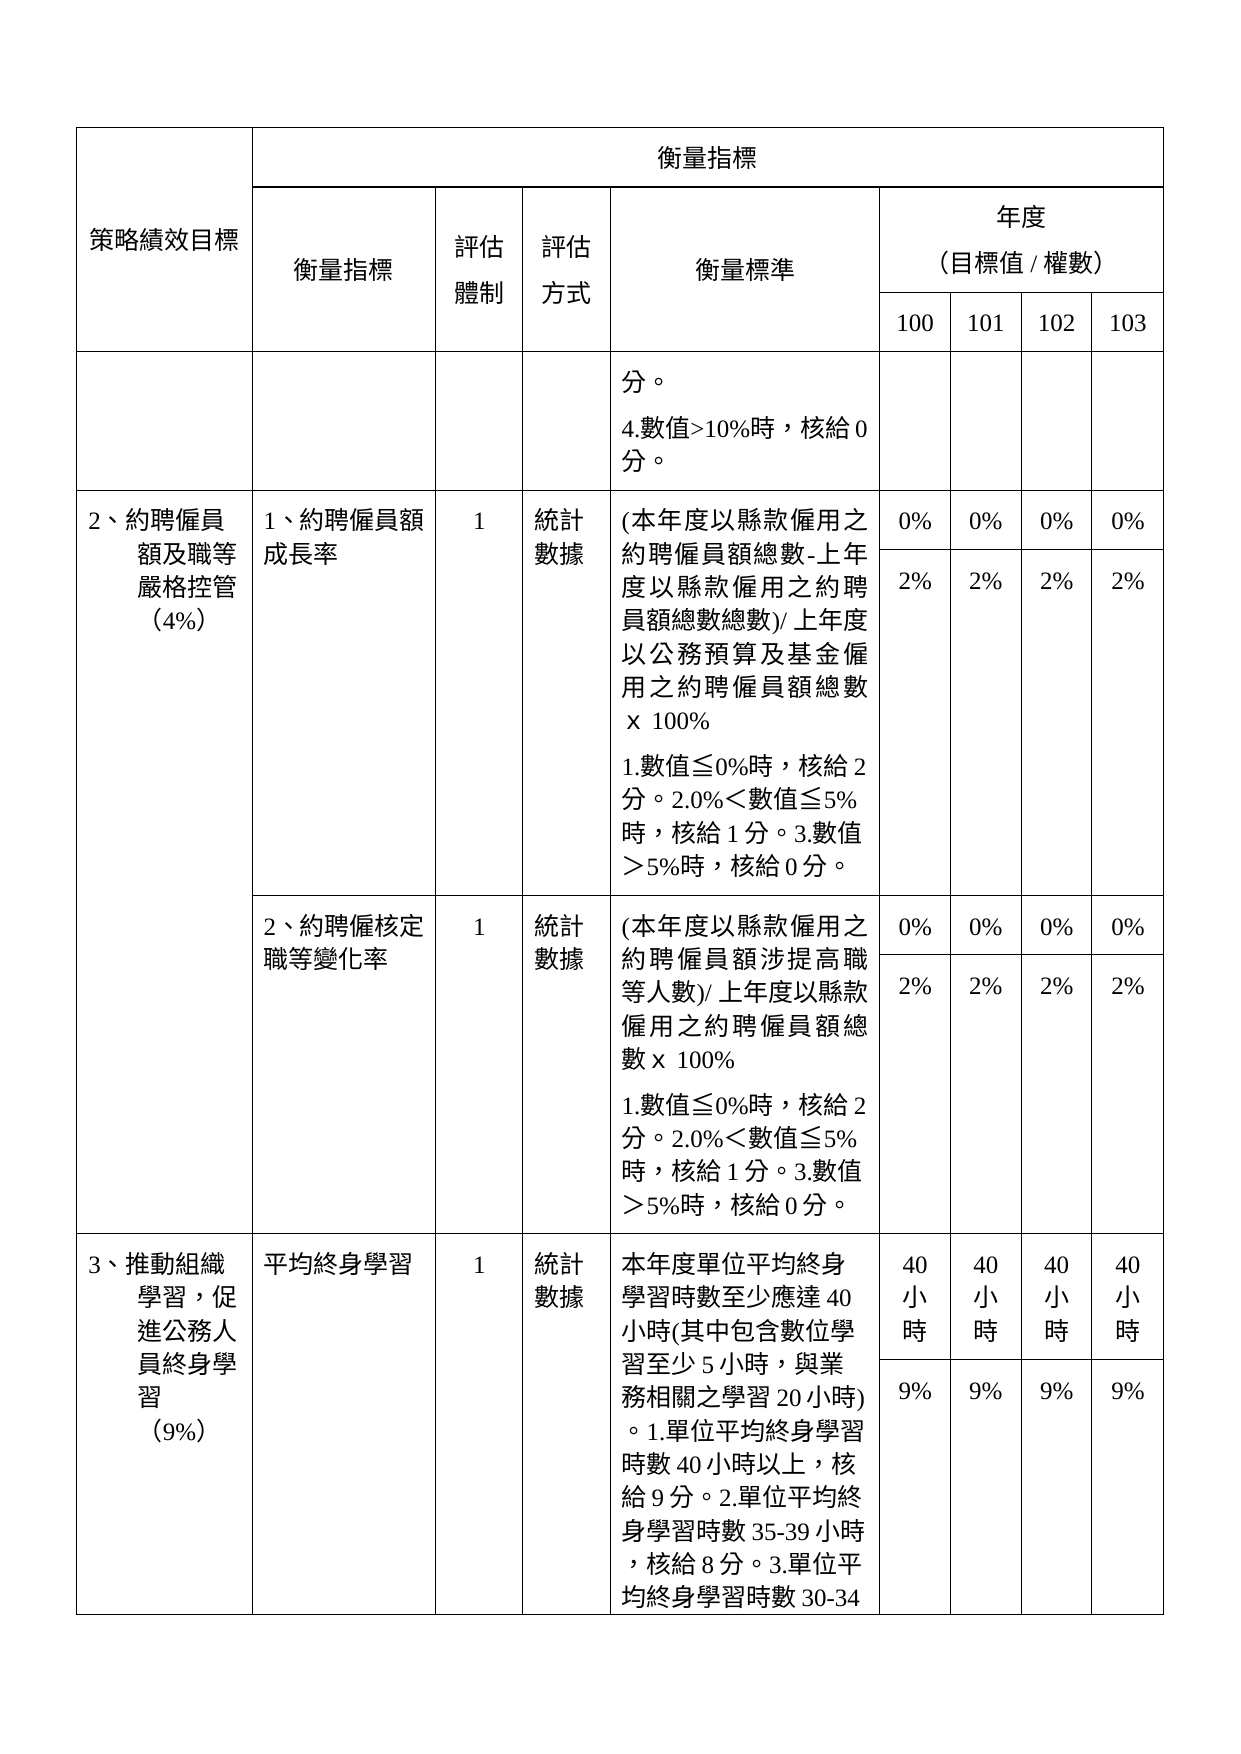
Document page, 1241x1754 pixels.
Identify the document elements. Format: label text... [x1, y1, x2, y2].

table_cell 2% [1022, 550, 1091, 895]
table_cell 1 [436, 1234, 522, 1613]
table_cell (本年度以縣款僱用之約聘僱員額涉提高職等人數)/ 上年度以縣款僱用之約聘僱員額總數ｘ100% 1.數值≦0%時，核給2分。2.0%＜數值≦5%時，核給1分。3.數值＞5%時，核給0分。 [611, 896, 879, 1233]
table_cell 0% [1022, 896, 1091, 954]
table_cell 1 [436, 896, 522, 1233]
table_cell 2% [951, 955, 1021, 1233]
table_cell 2% [880, 550, 950, 895]
table_cell 40小時 [951, 1234, 1021, 1359]
table_cell 2% [951, 550, 1021, 895]
table_cell [1022, 352, 1091, 489]
table_cell 1、約聘僱員額成長率 [253, 491, 435, 895]
table_header 策略績效目標 [77, 128, 252, 351]
table_cell [436, 352, 522, 489]
table_cell 40小時 [880, 1234, 950, 1359]
table_cell 衡量指標 [253, 188, 435, 351]
table_cell 9% [880, 1360, 950, 1613]
table_cell 1 [436, 491, 522, 895]
table_cell 2% [1092, 550, 1163, 895]
table_header 衡量指標 [253, 128, 1163, 186]
table_cell 年度 （目標值 / 權數） [880, 188, 1163, 292]
table_cell 9% [1092, 1360, 1163, 1613]
table_cell 評估 體制 [436, 188, 522, 351]
table_cell 40小時 [1022, 1234, 1091, 1359]
table_cell 2% [880, 955, 950, 1233]
table_cell [77, 352, 252, 489]
table_cell 約聘僱員額及職等嚴格控管（4%） [77, 491, 252, 895]
table_cell 統計數據 [523, 1234, 610, 1613]
table_cell 0% [1022, 491, 1091, 549]
table_cell 本年度單位平均終身學習時數至少應達40小時(其中包含數位學習至少5小時，與業務相關之學習20小時)。1.單位平均終身學習時數40小時以上，核給9分。2.單位平均終身學習時數35-39小時，核給8分。3.單位平均終身學習時數30-34 [611, 1234, 879, 1613]
table_cell 102 [1022, 293, 1091, 351]
table_cell 101 [951, 293, 1021, 351]
table_cell 分。 4.數值>10%時，核給0分。 [611, 352, 879, 489]
table_cell 40小時 [1092, 1234, 1163, 1359]
table_cell 103 [1092, 293, 1163, 351]
table_cell 2% [1022, 955, 1091, 1233]
table_cell 0% [880, 896, 950, 954]
table_cell 0% [1092, 896, 1163, 954]
table_cell [880, 352, 950, 489]
table_cell 衡量標準 [611, 188, 879, 351]
table_cell 2% [1092, 955, 1163, 1233]
table_cell 9% [951, 1360, 1021, 1613]
table_cell 0% [951, 896, 1021, 954]
table_cell [77, 895, 252, 1233]
table_cell 0% [951, 491, 1021, 549]
table_cell 統計數據 [523, 896, 610, 1233]
table_cell 2、約聘僱核定職等變化率 [253, 896, 435, 1233]
table_cell 推動組織學習，促進公務人員終身學習（9%） [77, 1234, 252, 1613]
table_cell 評估 方式 [523, 188, 610, 351]
table_cell 平均終身學習 [253, 1234, 435, 1613]
table_cell [523, 352, 610, 489]
table_cell 9% [1022, 1360, 1091, 1613]
table_cell 統計數據 [523, 491, 610, 895]
table_cell [951, 352, 1021, 489]
table_cell 100 [880, 293, 950, 351]
table_cell [253, 352, 435, 489]
table_cell (本年度以縣款僱用之約聘僱員額總數-上年度以縣款僱用之約聘員額總數總數)/ 上年度以公務預算及基金僱用之約聘僱員額總數ｘ100% 1.數值≦0%時，核給2分。2.0%＜數值≦5%時，核給1分。3.數值＞5%時，核給0分。 [611, 491, 879, 895]
table_cell 0% [880, 491, 950, 549]
table_cell 0% [1092, 491, 1163, 549]
table_cell [1092, 352, 1163, 489]
